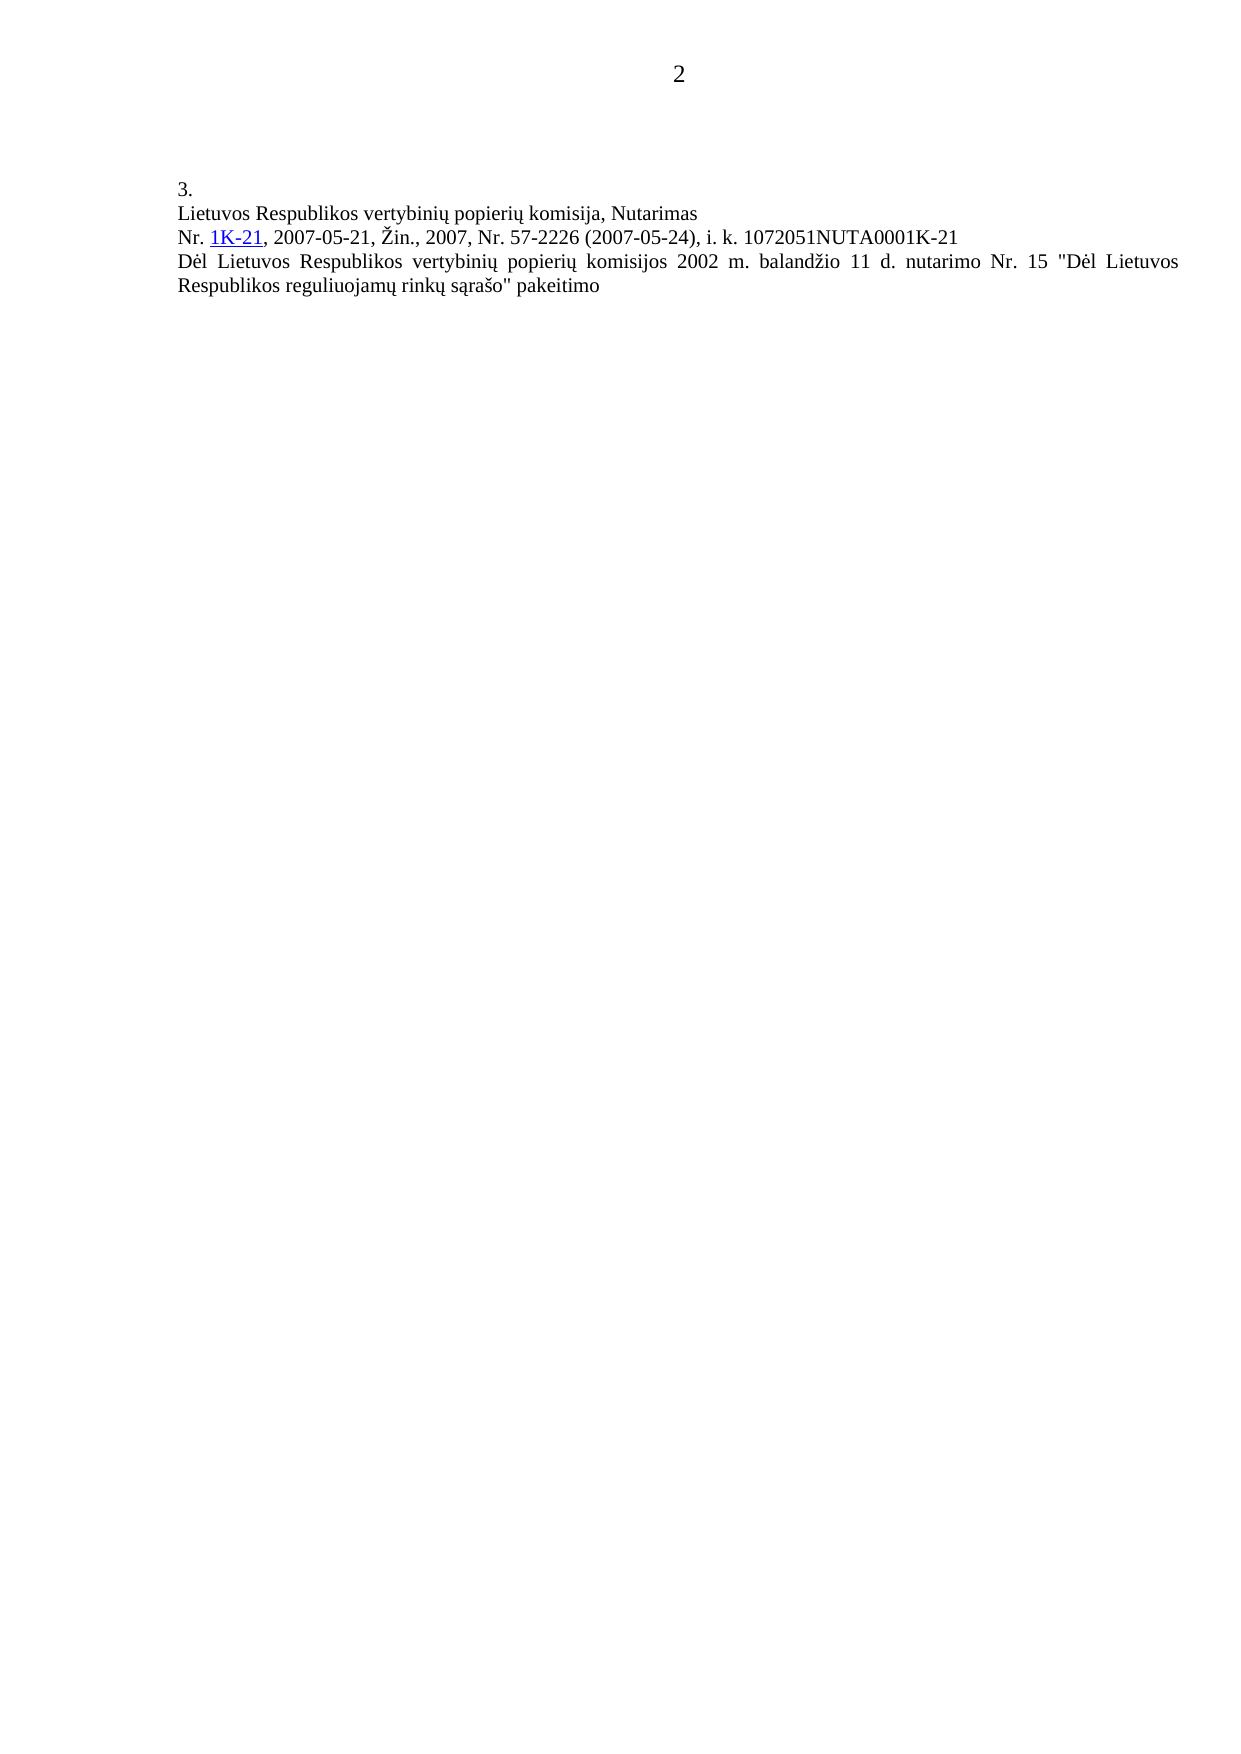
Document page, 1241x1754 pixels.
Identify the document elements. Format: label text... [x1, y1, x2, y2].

text Dėl Lietuvos Respublikos vertybinių popierių komisijos 2002 m. balandžio 11 d. nutarimo Nr. 15 "Dėl Lietuvos Respublikos reguliuojamų rinkų sąrašo" pakeitimo [177, 249, 1181, 297]
text Lietuvos Respublikos vertybinių popierių komisija, Nutarimas [177, 201, 1181, 225]
text Nr. 1K-21, 2007-05-21, Žin., 2007, Nr. 57-2226 (2007-05-24), i. k. 1072051NUTA0001K-21 [177, 225, 1181, 249]
text 3. [177, 177, 1181, 201]
